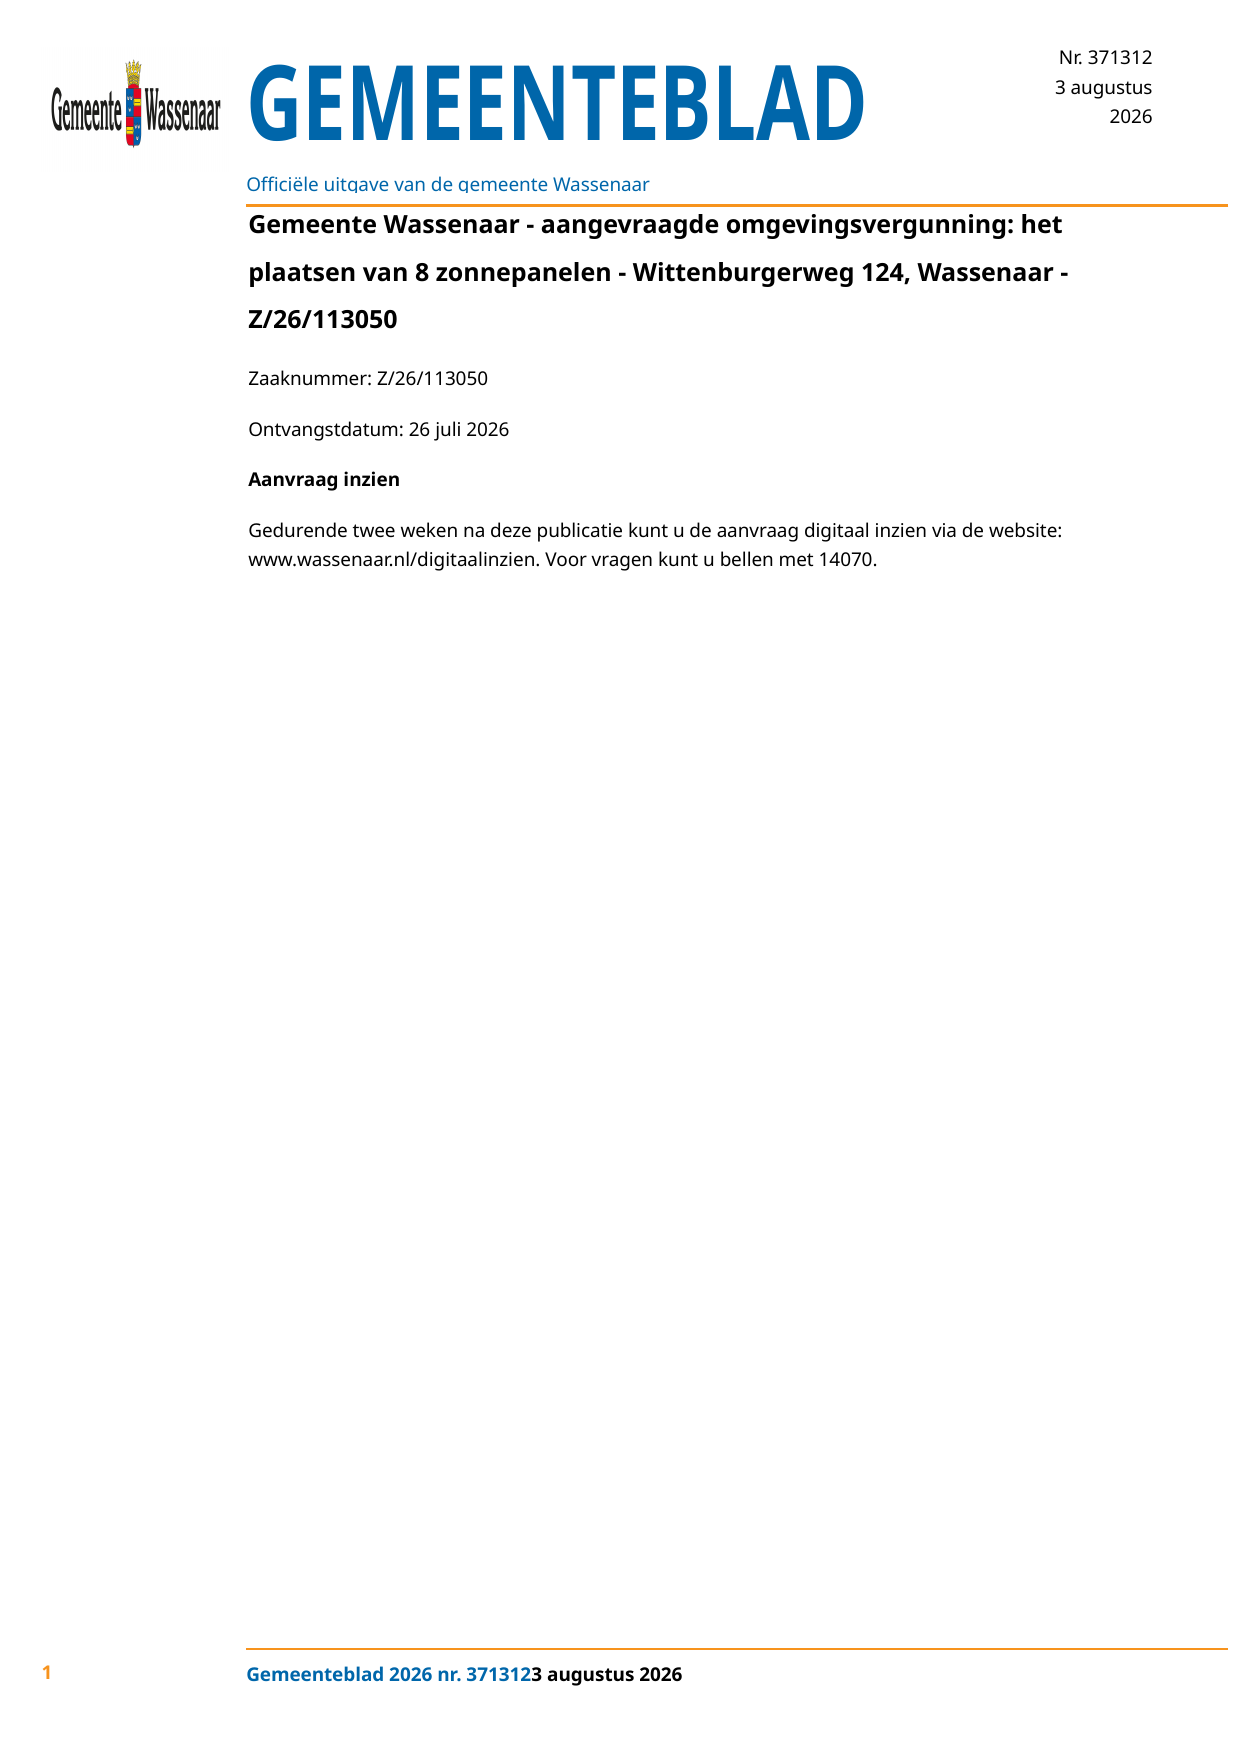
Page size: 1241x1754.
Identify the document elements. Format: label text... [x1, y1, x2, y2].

text Zaaknummer: Z/26/113050 [248, 366, 1152, 391]
text Aanvraag inzien [248, 466, 1152, 492]
picture [41, 47, 231, 172]
text Gemeente Wassenaar - aangevraagde omgevingsvergunning: het plaatsen van 8 zonnepanelen - Wittenburgerweg 124, Wassenaar - Z/26/113050 [248, 207, 1152, 336]
text Ontvangstdatum: 26 juli 2026 [248, 416, 1152, 442]
text Gedurende twee weken na deze publicatie kunt u de aanvraag digitaal inzien via de website: www.wassenaar.nl/digitaalinzien. Voor vragen kunt u bellen met 14070. [248, 517, 1152, 572]
